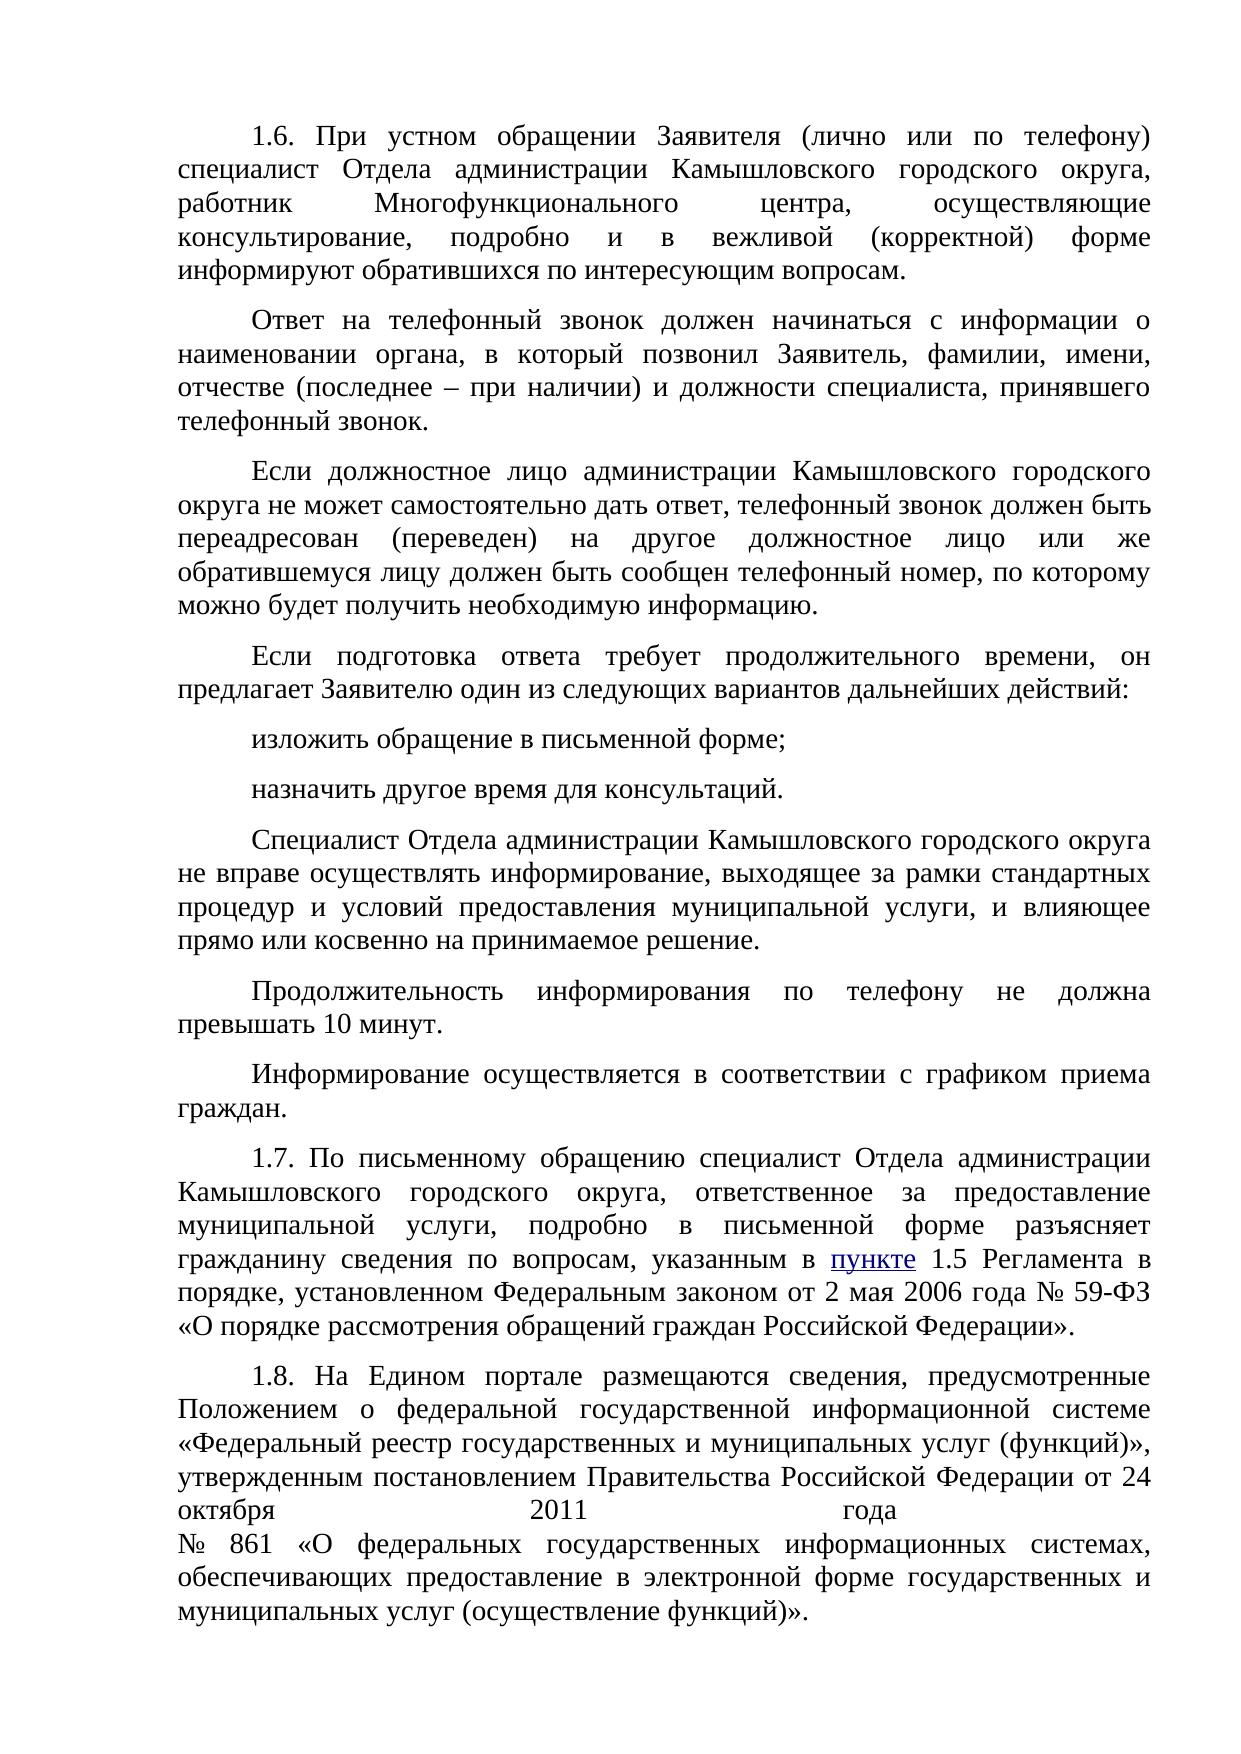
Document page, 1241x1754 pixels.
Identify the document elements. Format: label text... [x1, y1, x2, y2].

text Если подготовка ответа требует продолжительного времени, он предлагает Заявителю один из следующих вариантов дальнейших действий: [177, 638, 1152, 705]
text изложить обращение в письменной форме; [177, 721, 1152, 755]
text Специалист Отдела администрации Камышловского городского округа не вправе осуществлять информирование, выходящее за рамки стандартных процедур и условий предоставления муниципальной услуги, и влияющее прямо или косвенно на принимаемое решение. [177, 822, 1152, 956]
text 1.7. По письменному обращению специалист Отдела администрации Камышловского городского округа, ответственное за предоставление муниципальной услуги, подробно в письменной форме разъясняет гражданину сведения по вопросам, указанным в пункте 1.5 Регламента в порядке, установленном Федеральным законом от 2 мая 2006 года № 59-ФЗ «О порядке рассмотрения обращений граждан Российской Федерации». [177, 1140, 1152, 1341]
text Ответ на телефонный звонок должен начинаться с информации о наименовании органа, в который позвонил Заявитель, фамилии, имени, отчестве (последнее – при наличии) и должности специалиста, принявшего телефонный звонок. [177, 302, 1152, 437]
text 1.6. При устном обращении Заявителя (лично или по телефону) специалист Отдела администрации Камышловского городского округа, работник Многофункционального центра, осуществляющие консультирование, подробно и в вежливой (корректной) форме информируют обратившихся по интересующим вопросам. [177, 118, 1152, 286]
text Продолжительность информирования по телефону не должна превышать 10 минут. [177, 973, 1152, 1040]
text 1.8. На Едином портале размещаются сведения, предусмотренные Положением о федеральной государственной информационной системе «Федеральный реестр государственных и муниципальных услуг (функций)», утвержденным постановлением Правительства Российской Федерации от 24 октября 2011 года № 861 «О федеральных государственных информационных системах, обеспечивающих предоставление в электронной форме государственных и муниципальных услуг (осуществление функций)». [177, 1358, 1152, 1626]
text Информирование осуществляется в соответствии с графиком приема граждан. [177, 1056, 1152, 1123]
text назначить другое время для консультаций. [177, 772, 1152, 805]
text Если должностное лицо администрации Камышловского городского округа не может самостоятельно дать ответ, телефонный звонок должен быть переадресован (переведен) на другое должностное лицо или же обратившемуся лицу должен быть сообщен телефонный номер, по которому можно будет получить необходимую информацию. [177, 453, 1152, 621]
